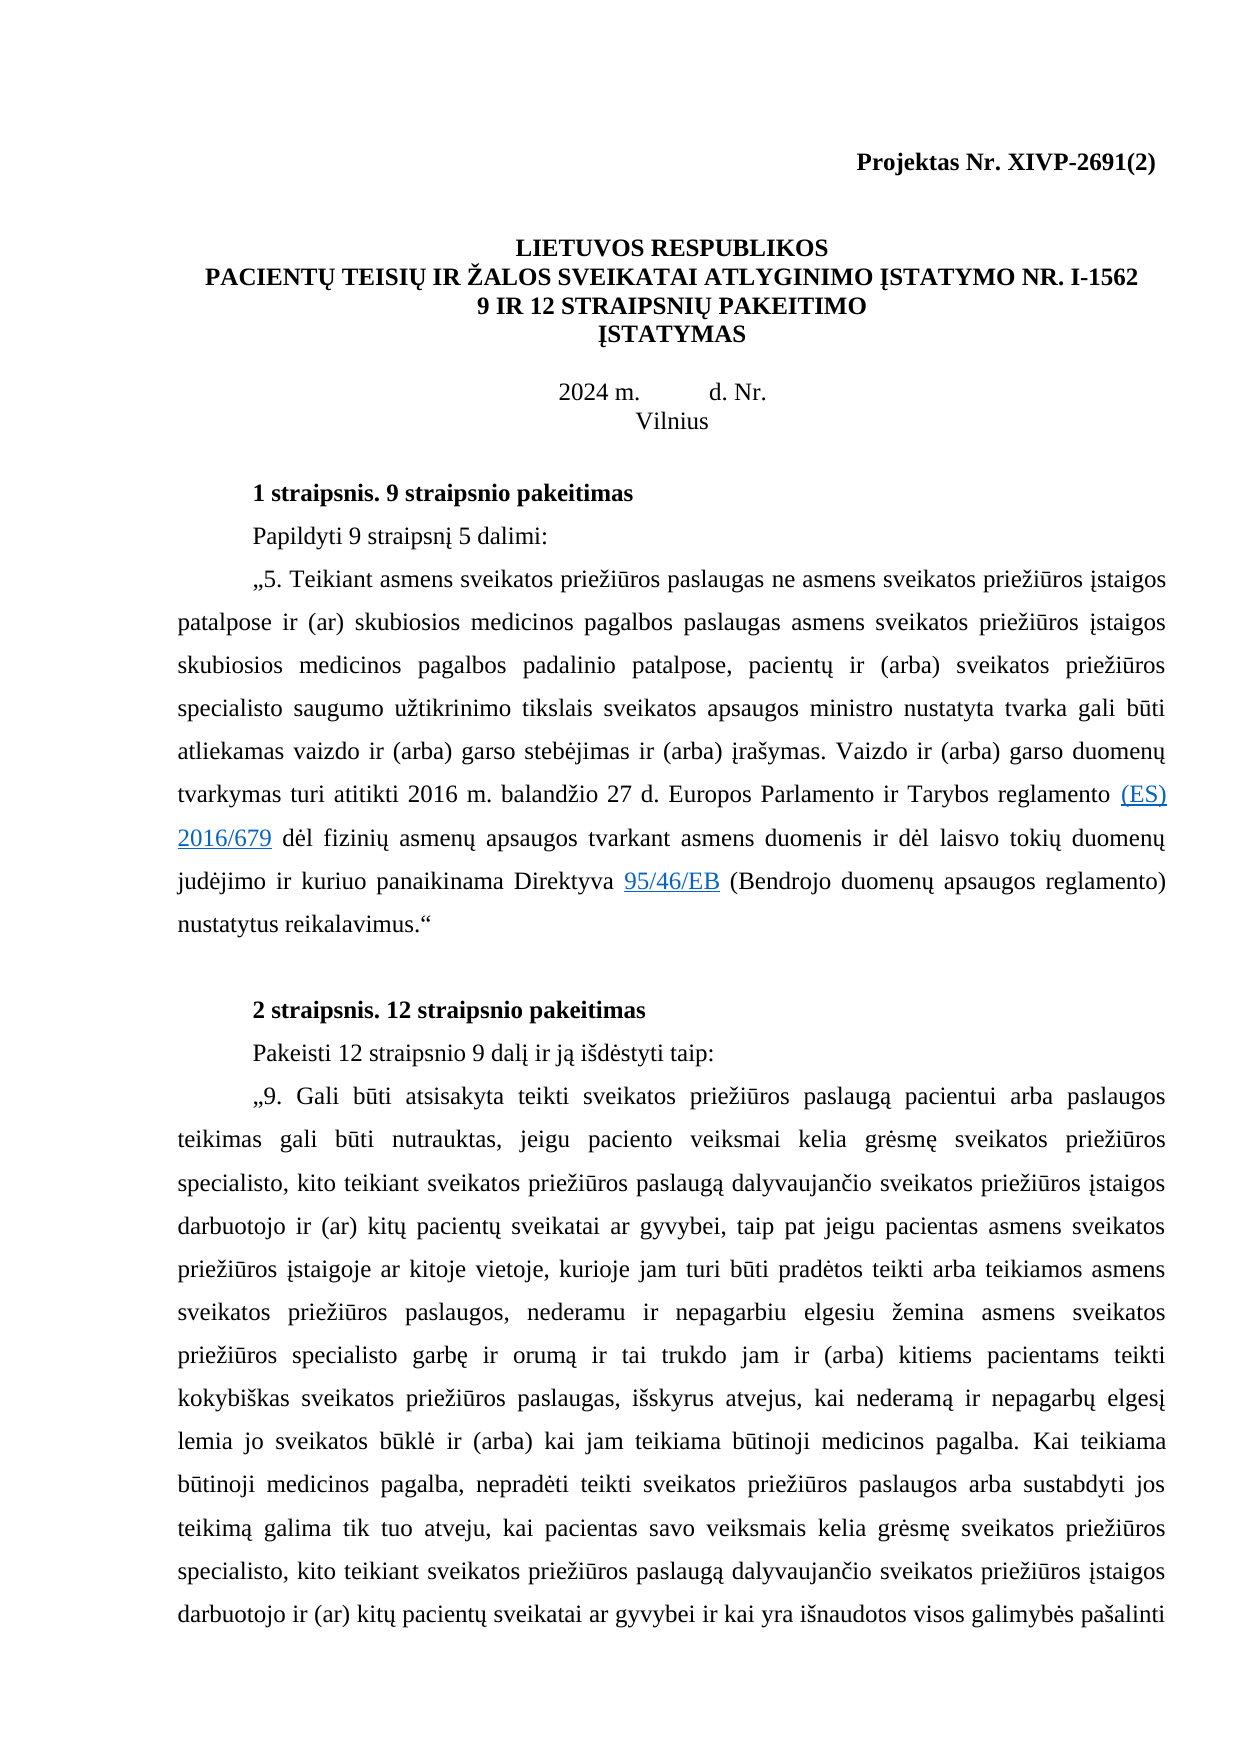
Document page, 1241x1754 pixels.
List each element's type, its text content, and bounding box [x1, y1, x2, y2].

text 2024 m. d. Nr. [177, 377, 1167, 406]
text „9. Gali būti atsisakyta teikti sveikatos priežiūros paslaugą pacientui arba paslaugos teikimas gali būti nutrauktas, jeigu paciento veiksmai kelia grėsmę sveikatos priežiūros specialisto, kito teikiant sveikatos priežiūros paslaugą dalyvaujančio sveikatos priežiūros įstaigos darbuotojo ir (ar) kitų pacientų sveikatai ar gyvybei, taip pat jeigu pacientas asmens sveikatos priežiūros įstaigoje ar kitoje vietoje, kurioje jam turi būti pradėtos teikti arba teikiamos asmens sveikatos priežiūros paslaugos, nederamu ir nepagarbiu elgesiu žemina asmens sveikatos priežiūros specialisto garbę ir orumą ir tai trukdo jam ir (arba) kitiems pacientams teikti kokybiškas sveikatos priežiūros paslaugas, išskyrus atvejus, kai nederamą ir nepagarbų elgesį lemia jo sveikatos būklė ir (arba) kai jam teikiama būtinoji medicinos pagalba. Kai teikiama būtinoji medicinos pagalba, nepradėti teikti sveikatos priežiūros paslaugos arba sustabdyti jos teikimą galima tik tuo atveju, kai pacientas savo veiksmais kelia grėsmę sveikatos priežiūros specialisto, kito teikiant sveikatos priežiūros paslaugą dalyvaujančio sveikatos priežiūros įstaigos darbuotojo ir (ar) kitų pacientų sveikatai ar gyvybei ir kai yra išnaudotos visos galimybės pašalinti [177, 1081, 1167, 1628]
text 2 straipsnis. 12 straipsnio pakeitimas [177, 995, 1167, 1024]
text LIETUVOS RESPUBLIKOS [177, 233, 1167, 262]
text „5. Teikiant asmens sveikatos priežiūros paslaugas ne asmens sveikatos priežiūros įstaigos patalpose ir (ar) skubiosios medicinos pagalbos paslaugas asmens sveikatos priežiūros įstaigos skubiosios medicinos pagalbos padalinio patalpose, pacientų ir (arba) sveikatos priežiūros specialisto saugumo užtikrinimo tikslais sveikatos apsaugos ministro nustatyta tvarka gali būti atliekamas vaizdo ir (arba) garso stebėjimas ir (arba) įrašymas. Vaizdo ir (arba) garso duomenų tvarkymas turi atitikti 2016 m. balandžio 27 d. Europos Parlamento ir Tarybos reglamento (ES) 2016/679 dėl fizinių asmenų apsaugos tvarkant asmens duomenis ir dėl laisvo tokių duomenų judėjimo ir kuriuo panaikinama Direktyva 95/46/EB (Bendrojo duomenų apsaugos reglamento) nustatytus reikalavimus.“ [177, 564, 1167, 938]
text pacientų teisių ir žalos sveikatai atlyginimo įstatymo Nr. I-1562 9 ir 12 straipsnių PAKEITIMO [177, 262, 1167, 319]
text 1 straipsnis. 9 straipsnio pakeitimas [177, 478, 1167, 506]
text Projektas Nr. XIVP-2691(2) [856, 147, 1167, 176]
text Vilnius [177, 406, 1167, 434]
text ĮSTATYMAS [177, 319, 1167, 348]
text Pakeisti 12 straipsnio 9 dalį ir ją išdėstyti taip: [177, 1038, 1167, 1067]
text Papildyti 9 straipsnį 5 dalimi: [177, 521, 1167, 549]
